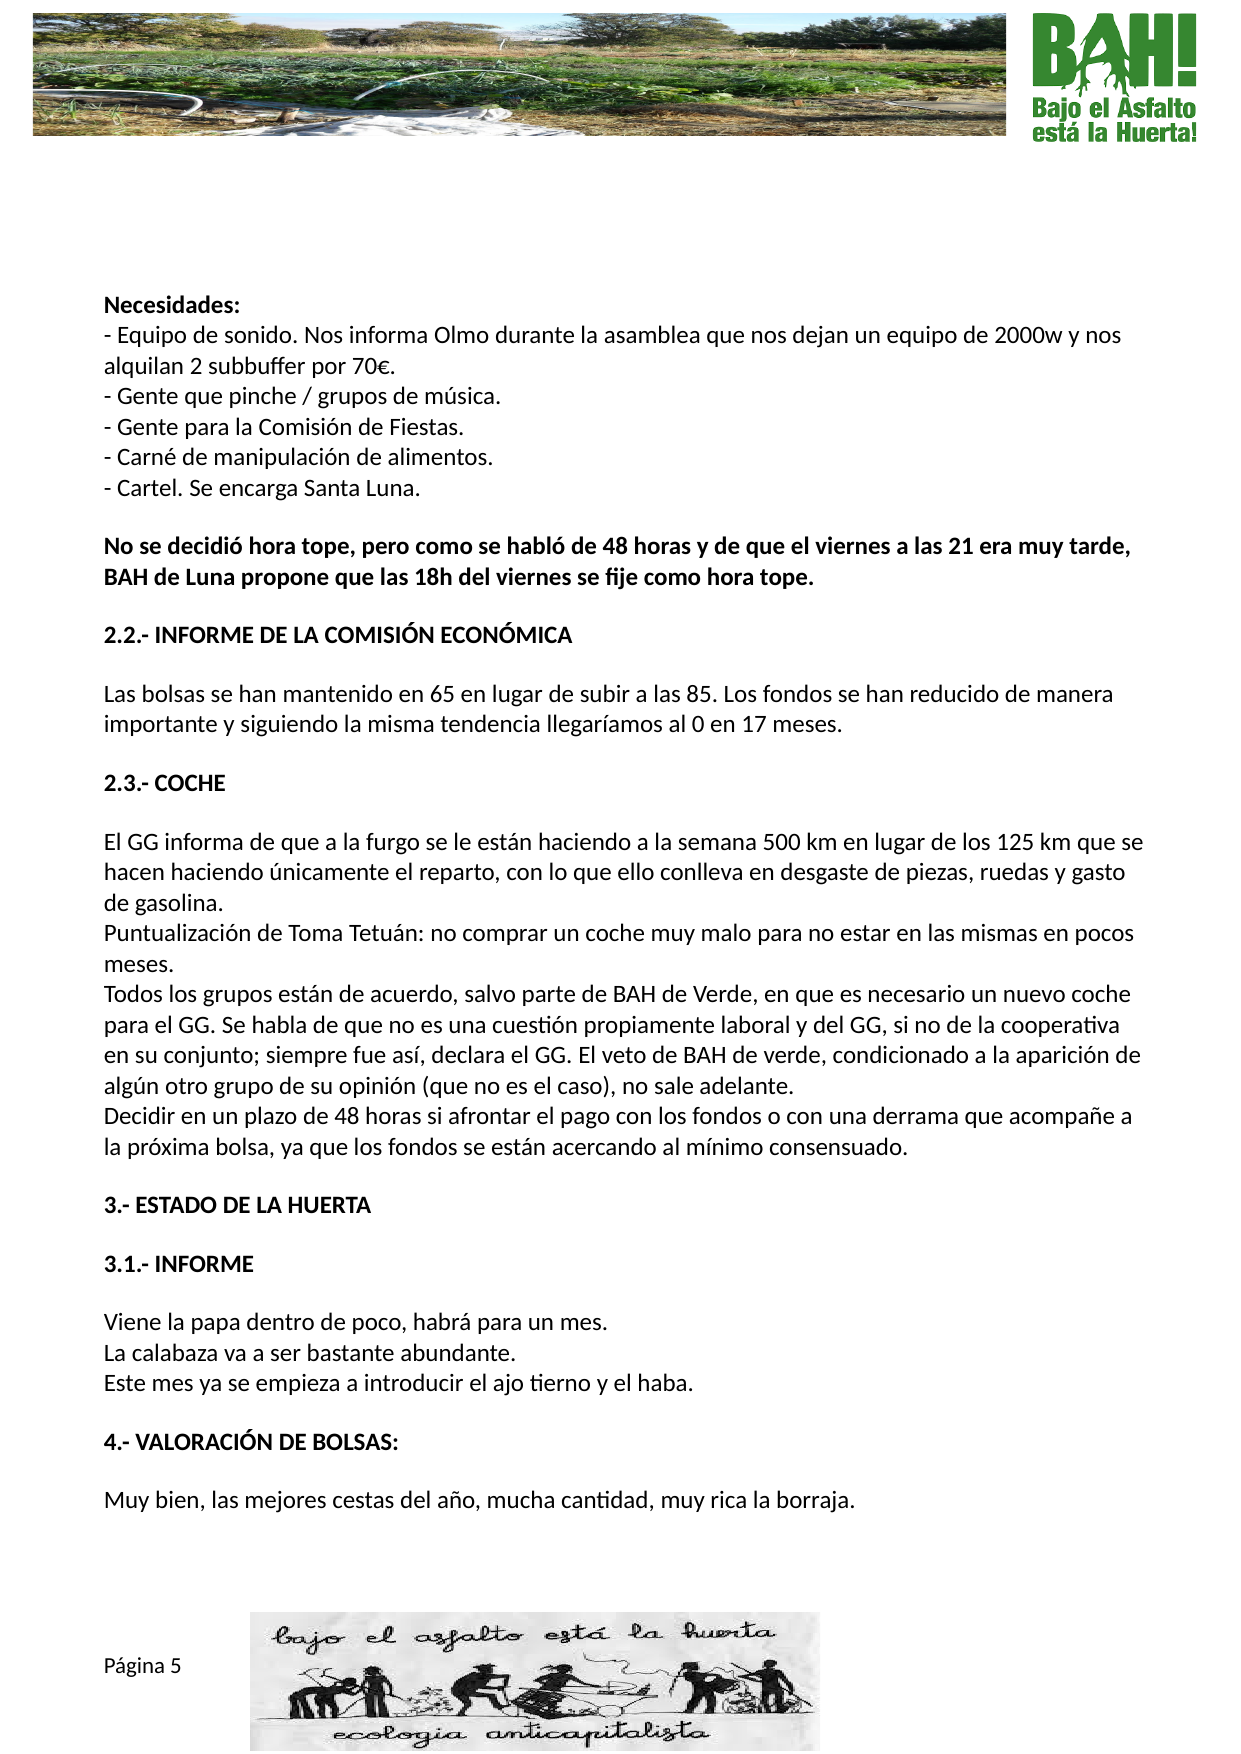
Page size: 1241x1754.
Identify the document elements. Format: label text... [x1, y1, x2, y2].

text Muy bien, las mejores cestas del año, mucha cantidad, muy rica la borraja. [103, 1485, 1152, 1515]
text 3.1.- INFORME [103, 1248, 1152, 1278]
text 2.2.- INFORME DE LA COMISIÓN ECONÓMICA [103, 619, 1152, 650]
text Puntualización de Toma Tetuán: no comprar un coche muy malo para no estar en las mismas en pocos meses. [103, 917, 1152, 978]
text El GG informa de que a la furgo se le están haciendo a la semana 500 km en lugar de los 125 km que se hacen haciendo únicamente el reparto, con lo que ello conlleva en desgaste de piezas, ruedas y gasto de gasolina. [103, 826, 1152, 917]
text Este mes ya se empieza a introducir el ajo tierno y el haba. [103, 1368, 1152, 1398]
text Viene la papa dentro de poco, habrá para un mes. [103, 1307, 1152, 1337]
picture [1032, 13, 1197, 142]
text - Equipo de sonido. Nos informa Olmo durante la asamblea que nos dejan un equipo de 2000w y nos alquilan 2 subbuffer por 70€. [103, 319, 1152, 380]
text 3.- ESTADO DE LA HUERTA [103, 1189, 1152, 1220]
picture [250, 1612, 821, 1751]
text Necesidades: [103, 289, 1152, 319]
text - Carné de manipulación de alimentos. [103, 441, 1152, 472]
text - Gente que pinche / grupos de música. [103, 380, 1152, 411]
text - Gente para la Comisión de Fiestas. [103, 411, 1152, 441]
text Las bolsas se han mantenido en 65 en lugar de subir a las 85. Los fondos se han reducido de manera importante y siguiendo la misma tendencia llegaríamos al 0 en 17 meses. [103, 678, 1152, 739]
text La calabaza va a ser bastante abundante. [103, 1337, 1152, 1368]
text No se decidió hora tope, pero como se habló de 48 horas y de que el viernes a las 21 era muy tarde, BAH de Luna propone que las 18h del viernes se fije como hora tope. [103, 531, 1152, 592]
picture [32, 13, 1007, 136]
text Decidir en un plazo de 48 horas si afrontar el pago con los fondos o con una derrama que acompañe a la próxima bolsa, ya que los fondos se están acercando al mínimo consensuado. [103, 1100, 1152, 1161]
text 4.- VALORACIÓN DE BOLSAS: [103, 1426, 1152, 1457]
text - Cartel. Se encarga Santa Luna. [103, 472, 1152, 502]
text Todos los grupos están de acuerdo, salvo parte de BAH de Verde, en que es necesario un nuevo coche para el GG. Se habla de que no es una cuestión propiamente laboral y del GG, si no de la cooperativa en su conjunto; siempre fue así, declara el GG. El veto de BAH de verde, condicionado a la aparición de algún otro grupo de su opinión (que no es el caso), no sale adelante. [103, 978, 1152, 1100]
text 2.3.- COCHE [103, 767, 1152, 798]
